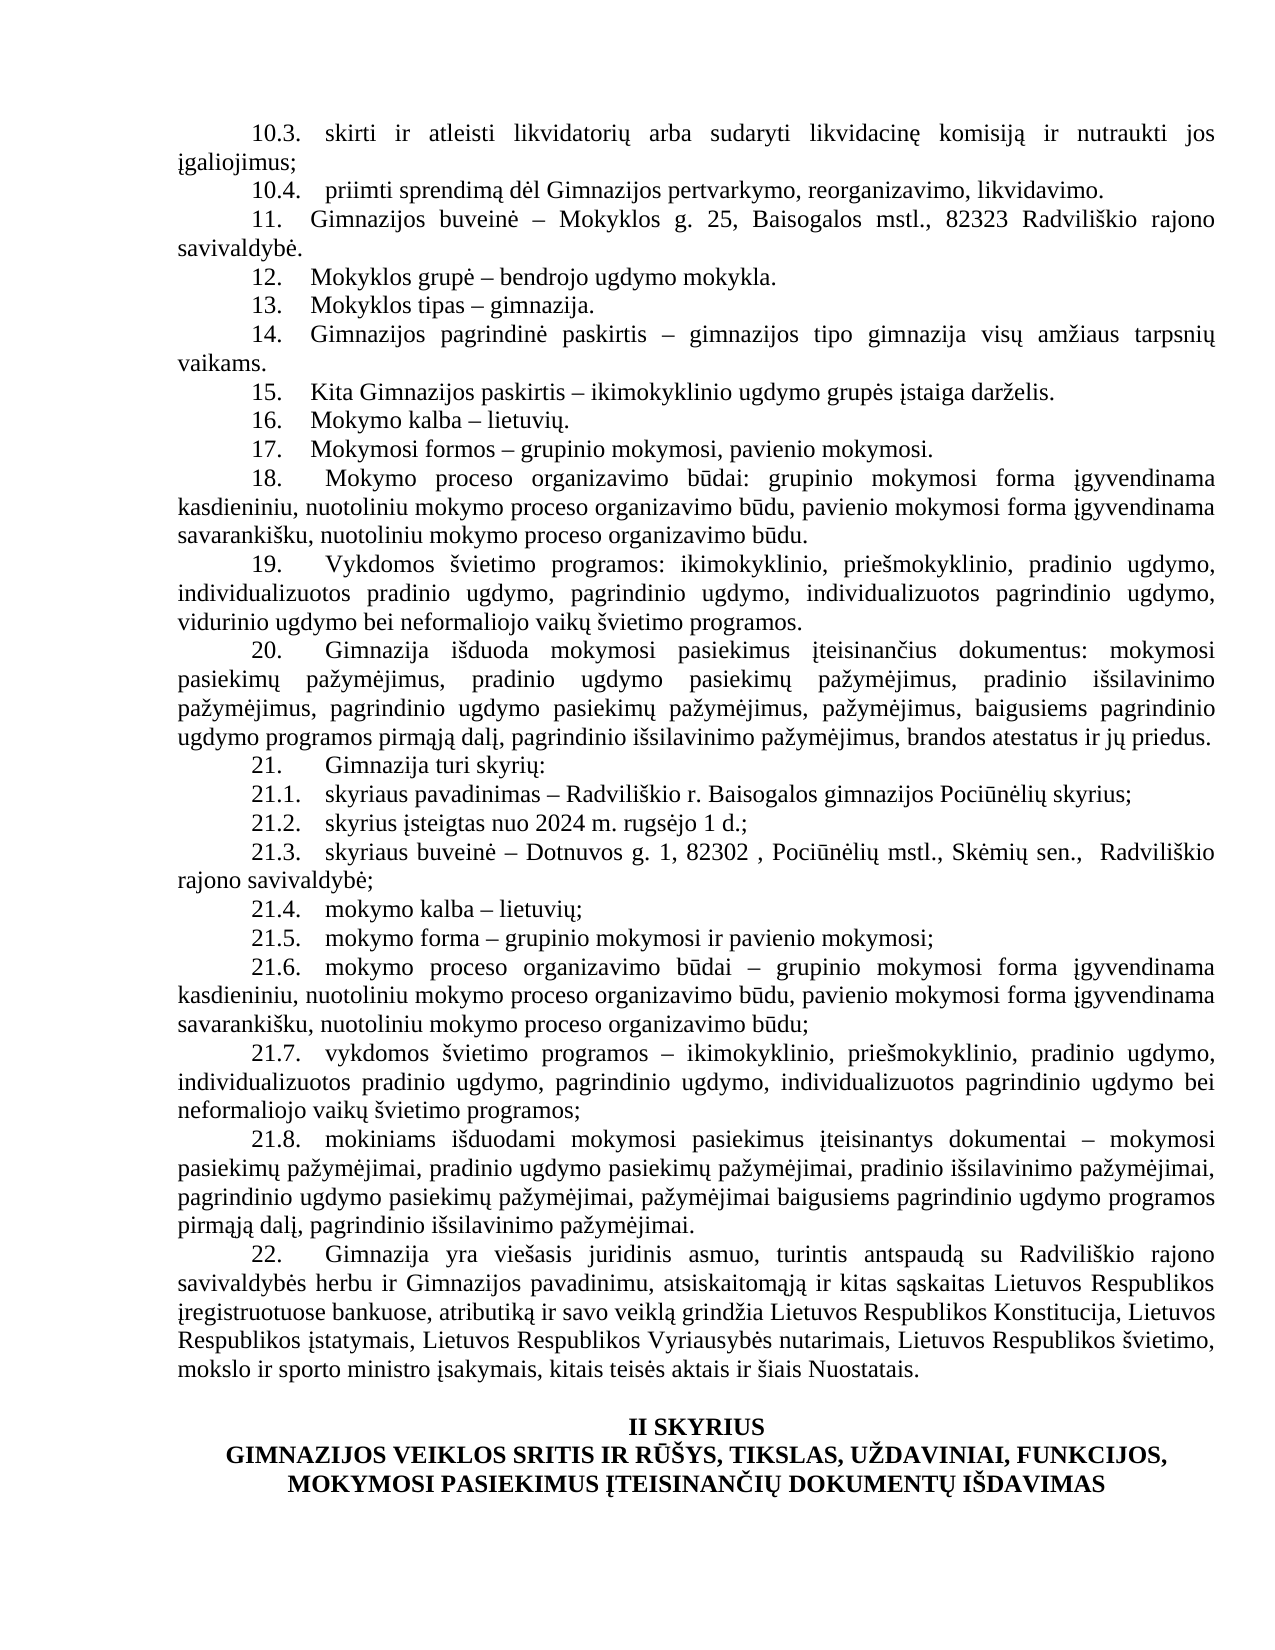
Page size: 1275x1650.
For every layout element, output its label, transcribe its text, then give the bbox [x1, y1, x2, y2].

text GIMNAZIJOS VEIKLOS SRITIS IR RŪŠYS, TIKSLAS, UŽDAVINIAI, FUNKCIJOS, MOKYMOSI PASIEKIMUS ĮTEISINANČIŲ DOKUMENTŲ IŠDAVIMAS [177, 1441, 1216, 1498]
text 18. Mokymo proceso organizavimo būdai: grupinio mokymosi forma įgyvendinama kasdieniniu, nuotoliniu mokymo proceso organizavimo būdu, pavienio mokymosi forma įgyvendinama savarankišku, nuotoliniu mokymo proceso organizavimo būdu. [177, 463, 1216, 549]
text 21.5. mokymo forma – grupinio mokymosi ir pavienio mokymosi; [177, 923, 1216, 952]
text 21.6. mokymo proceso organizavimo būdai – grupinio mokymosi forma įgyvendinama kasdieniniu, nuotoliniu mokymo proceso organizavimo būdu, pavienio mokymosi forma įgyvendinama savarankišku, nuotoliniu mokymo proceso organizavimo būdu; [177, 952, 1216, 1038]
text 22. Gimnazija yra viešasis juridinis asmuo, turintis antspaudą su Radviliškio rajono savivaldybės herbu ir Gimnazijos pavadinimu, atsiskaitomąją ir kitas sąskaitas Lietuvos Respublikos įregistruotuose bankuose, atributiką ir savo veiklą grindžia Lietuvos Respublikos Konstitucija, Lietuvos Respublikos įstatymais, Lietuvos Respublikos Vyriausybės nutarimais, Lietuvos Respublikos švietimo, mokslo ir sporto ministro įsakymais, kitais teisės aktais ir šiais Nuostatais. [177, 1239, 1216, 1383]
text 21.8. mokiniams išduodami mokymosi pasiekimus įteisinantys dokumentai – mokymosi pasiekimų pažymėjimai, pradinio ugdymo pasiekimų pažymėjimai, pradinio išsilavinimo pažymėjimai, pagrindinio ugdymo pasiekimų pažymėjimai, pažymėjimai baigusiems pagrindinio ugdymo programos pirmąją dalį, pagrindinio išsilavinimo pažymėjimai. [177, 1124, 1216, 1239]
text 21.2. skyrius įsteigtas nuo 2024 m. rugsėjo 1 d.; [177, 808, 1216, 837]
text 10.4. priimti sprendimą dėl Gimnazijos pertvarkymo, reorganizavimo, likvidavimo. [177, 176, 1216, 204]
text 14. Gimnazijos pagrindinė paskirtis – gimnazijos tipo gimnazija visų amžiaus tarpsnių vaikams. [177, 319, 1216, 377]
text 11. Gimnazijos buveinė – Mokyklos g. 25, Baisogalos mstl., 82323 Radviliškio rajono savivaldybė. [177, 204, 1216, 262]
text 21.1. skyriaus pavadinimas – Radviliškio r. Baisogalos gimnazijos Pociūnėlių skyrius; [177, 779, 1216, 808]
text 13. Mokyklos tipas – gimnazija. [177, 291, 1216, 319]
text 20. Gimnazija išduoda mokymosi pasiekimus įteisinančius dokumentus: mokymosi pasiekimų pažymėjimus, pradinio ugdymo pasiekimų pažymėjimus, pradinio išsilavinimo pažymėjimus, pagrindinio ugdymo pasiekimų pažymėjimus, pažymėjimus, baigusiems pagrindinio ugdymo programos pirmąją dalį, pagrindinio išsilavinimo pažymėjimus, brandos atestatus ir jų priedus. [177, 636, 1216, 751]
text 21.3. skyriaus buveinė – Dotnuvos g. 1, 82302 , Pociūnėlių mstl., Skėmių sen., Radviliškio rajono savivaldybė; [177, 837, 1216, 894]
text 19. Vykdomos švietimo programos: ikimokyklinio, priešmokyklinio, pradinio ugdymo, individualizuotos pradinio ugdymo, pagrindinio ugdymo, individualizuotos pagrindinio ugdymo, vidurinio ugdymo bei neformaliojo vaikų švietimo programos. [177, 549, 1216, 636]
text 21.4. mokymo kalba – lietuvių; [177, 894, 1216, 923]
text 10.3. skirti ir atleisti likvidatorių arba sudaryti likvidacinę komisiją ir nutraukti jos įgaliojimus; [177, 118, 1216, 176]
text II SKYRIUS [177, 1412, 1216, 1441]
text 12. Mokyklos grupė – bendrojo ugdymo mokykla. [177, 262, 1216, 291]
text 15. Kita Gimnazijos paskirtis – ikimokyklinio ugdymo grupės įstaiga darželis. [177, 377, 1216, 406]
text 21. Gimnazija turi skyrių: [177, 751, 1216, 779]
text 21.7. vykdomos švietimo programos – ikimokyklinio, priešmokyklinio, pradinio ugdymo, individualizuotos pradinio ugdymo, pagrindinio ugdymo, individualizuotos pagrindinio ugdymo bei neformaliojo vaikų švietimo programos; [177, 1038, 1216, 1124]
text 16. Mokymo kalba – lietuvių. [177, 406, 1216, 434]
text 17. Mokymosi formos – grupinio mokymosi, pavienio mokymosi. [177, 434, 1216, 463]
